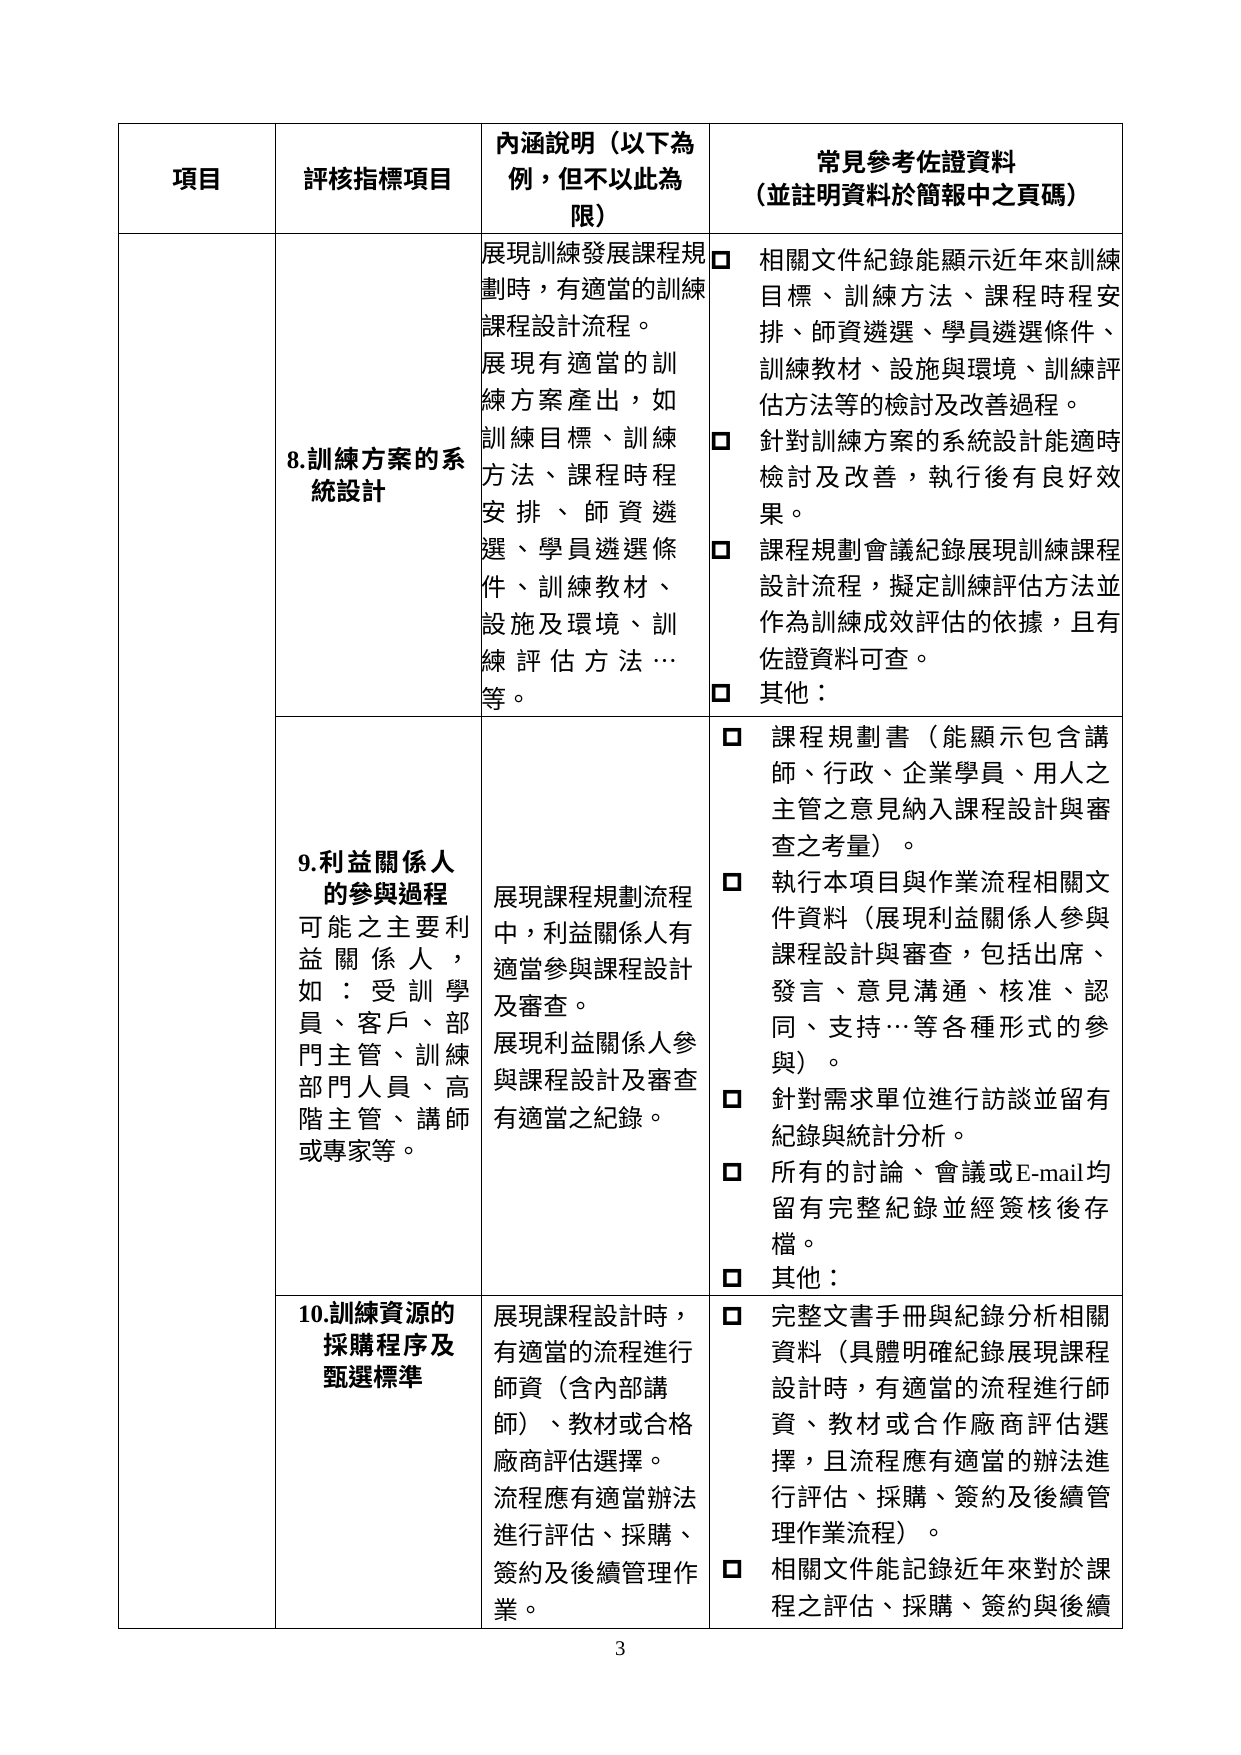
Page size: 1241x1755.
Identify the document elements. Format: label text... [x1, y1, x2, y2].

table_cell 課程規劃書（能顯示包含講師、行政、企業學員、用人之主管之意見納入課程設計與審查之考量）。 執行本項目與作業流程相關文件資料（展現利益關係人參與課程設計與審查，包括出席、發言、意見溝通、核准、認同、支持…等各種形式的參與）。 針對需求單位進行訪談並留有紀錄與統計分析。 所有的討論、會議或E-mail均留有完整紀錄並經簽核後存檔。 其他： [710, 717, 1122, 1295]
table_cell 9.利益關係人的參與過程 可能之主要利益關係人，如：受訓學員、客戶、部門主管、訓練部門人員、高階主管、講師或專家等。 [276, 717, 481, 1295]
table_cell 完整文書手冊與紀錄分析相關資料（具體明確紀錄展現課程設計時，有適當的流程進行師資、教材或合作廠商評估選擇，且流程應有適當的辦法進行評估、採購、簽約及後續管理作業流程）。 相關文件能記錄近年來對於課程之評估、採購、簽約與後續管理作業的檢討及改善。 大型採購均辦理會議通過、師資遴聘後亦經過會議或審查通過並留有紀錄。 其他： [710, 1296, 1122, 1627]
table_cell [119, 234, 275, 1627]
table_header 常見參考佐證資料 （並註明資料於簡報中之頁碼） [710, 124, 1122, 232]
table_cell 8.訓練方案的系統設計 [276, 234, 481, 716]
table_header 項目 [119, 124, 275, 232]
table_cell 10.訓練資源的採購程序及甄選標準 [276, 1296, 481, 1627]
table_cell 相關文件紀錄能顯示近年來訓練目標、訓練方法、課程時程安排、師資遴選、學員遴選條件、訓練教材、設施與環境、訓練評估方法等的檢討及改善過程。 針對訓練方案的系統設計能適時檢討及改善，執行後有良好效果。 課程規劃會議紀錄展現訓練課程設計流程，擬定訓練評估方法並作為訓練成效評估的依據，且有佐證資料可查。 其他： [710, 234, 1122, 716]
table_cell 展現課程設計時，有適當的流程進行師資（含內部講師）、教材或合格廠商評估選擇。 流程應有適當辦法進行評估、採購、簽約及後續管理作業。 [482, 1296, 709, 1627]
table_cell 展現課程規劃流程中，利益關係人有適當參與課程設計及審查。 展現利益關係人參與課程設計及審查有適當之紀錄。 [482, 717, 709, 1295]
table_cell 展現訓練發展課程規劃時，有適當的訓練課程設計流程。 展現有適當的訓練方案產出，如訓練目標、訓練方法、課程時程安排、師資遴選、學員遴選條件、訓練教材、設施及環境、訓練評估方法…等。 [482, 234, 709, 716]
table_header 內涵說明（以下為例，但不以此為限） [482, 124, 709, 232]
table_header 評核指標項目 [276, 124, 481, 232]
